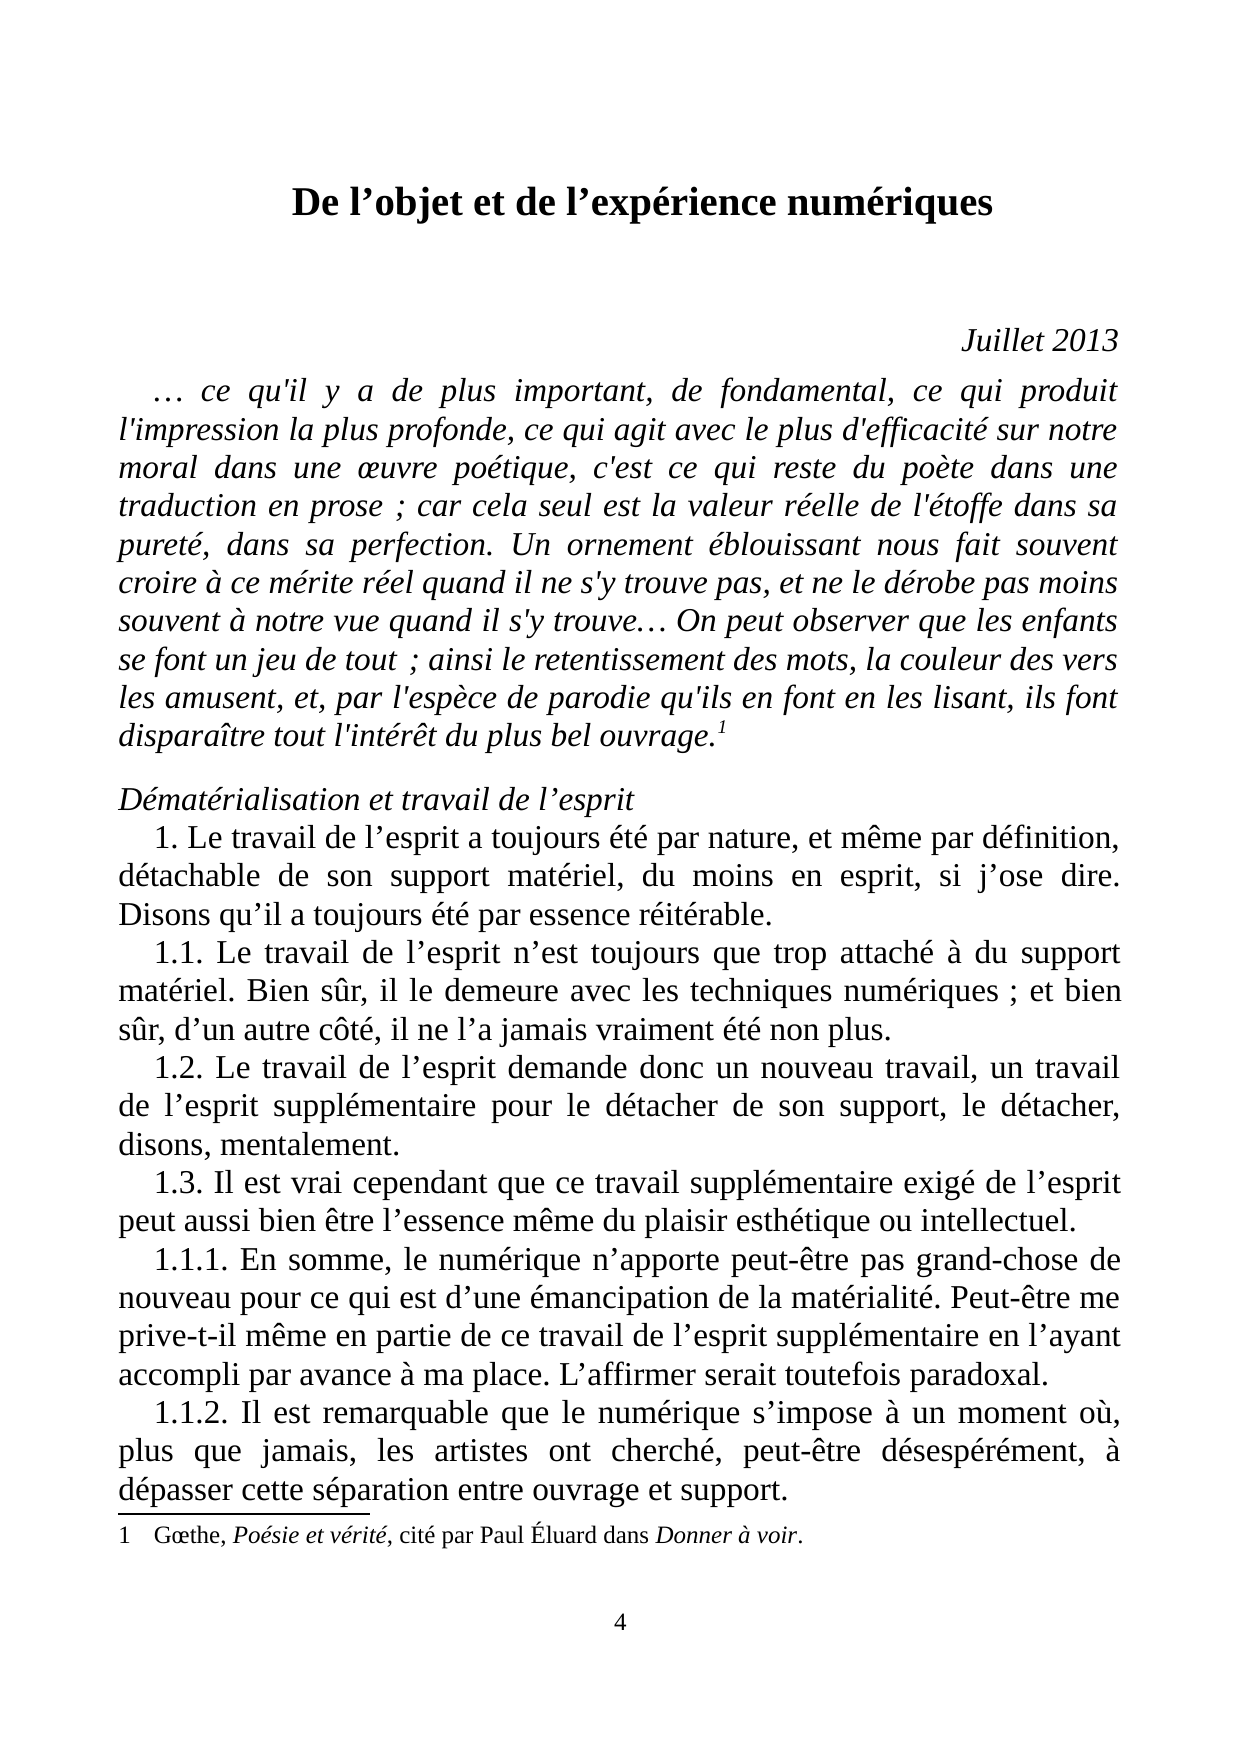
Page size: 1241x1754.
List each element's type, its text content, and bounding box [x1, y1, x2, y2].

subtitle Dématérialisation et travail de l’esprit [118, 779, 1122, 817]
text 1.1. Le travail de l’esprit n’est toujours que trop attaché à du support matériel. Bien sûr, il le demeure avec les techniques numériques ; et bien sûr, d’un autre côté, il ne l’a jamais vraiment été non plus. [118, 932, 1122, 1047]
text … ce qu'il y a de plus important, de fondamental, ce qui produit l'impression la plus profonde, ce qui agit avec le plus d'efficacité sur notre moral dans une œuvre poétique, c'est ce qui reste du poète dans une traduction en prose ; car cela seul est la valeur réelle de l'étoffe dans sa pureté, dans sa perfection. Un ornement éblouissant nous fait souvent croire à ce mérite réel quand il ne s'y trouve pas, et ne le dérobe pas moins souvent à notre vue quand il s'y trouve… On peut observer que les enfants se font un jeu de tout ; ainsi le retentissement des mots, la couleur des vers les amusent, et, par l'espèce de parodie qu'ils en font en les lisant, ils font disparaître tout l'intérêt du plus bel ouvrage. [118, 371, 1122, 754]
text Gœthe, Poésie et vérité, cité par Paul Éluard dans Donner à voir. [118, 1520, 1122, 1549]
subtitle De l’objet et de l’expérience numériques [163, 177, 1122, 224]
text 1.2. Le travail de l’esprit demande donc un nouveau travail, un travail de l’esprit supplémentaire pour le détacher de son support, le détacher, disons, mentalement. [118, 1047, 1122, 1162]
text 1.1.2. Il est remarquable que le numérique s’impose à un moment où, plus que jamais, les artistes ont cherché, peut-être désespérément, à dépasser cette séparation entre ouvrage et support. [118, 1392, 1122, 1507]
text 1. Le travail de l’esprit a toujours été par nature, et même par définition, détachable de son support matériel, du moins en esprit, si j’ose dire. Disons qu’il a toujours été par essence réitérable. [118, 817, 1122, 932]
text 1.3. Il est vrai cependant que ce travail supplémentaire exigé de l’esprit peut aussi bien être l’essence même du plaisir esthétique ou intellectuel. [118, 1162, 1122, 1239]
text 1.1.1. En somme, le numérique n’apporte peut-être pas grand-chose de nouveau pour ce qui est d’une émancipation de la matérialité. Peut-être me prive-t-il même en partie de ce travail de l’esprit supplémentaire en l’ayant accompli par avance à ma place. L’affirmer serait toutefois paradoxal. [118, 1239, 1122, 1392]
subtitle Juillet 2013 [118, 320, 1122, 358]
